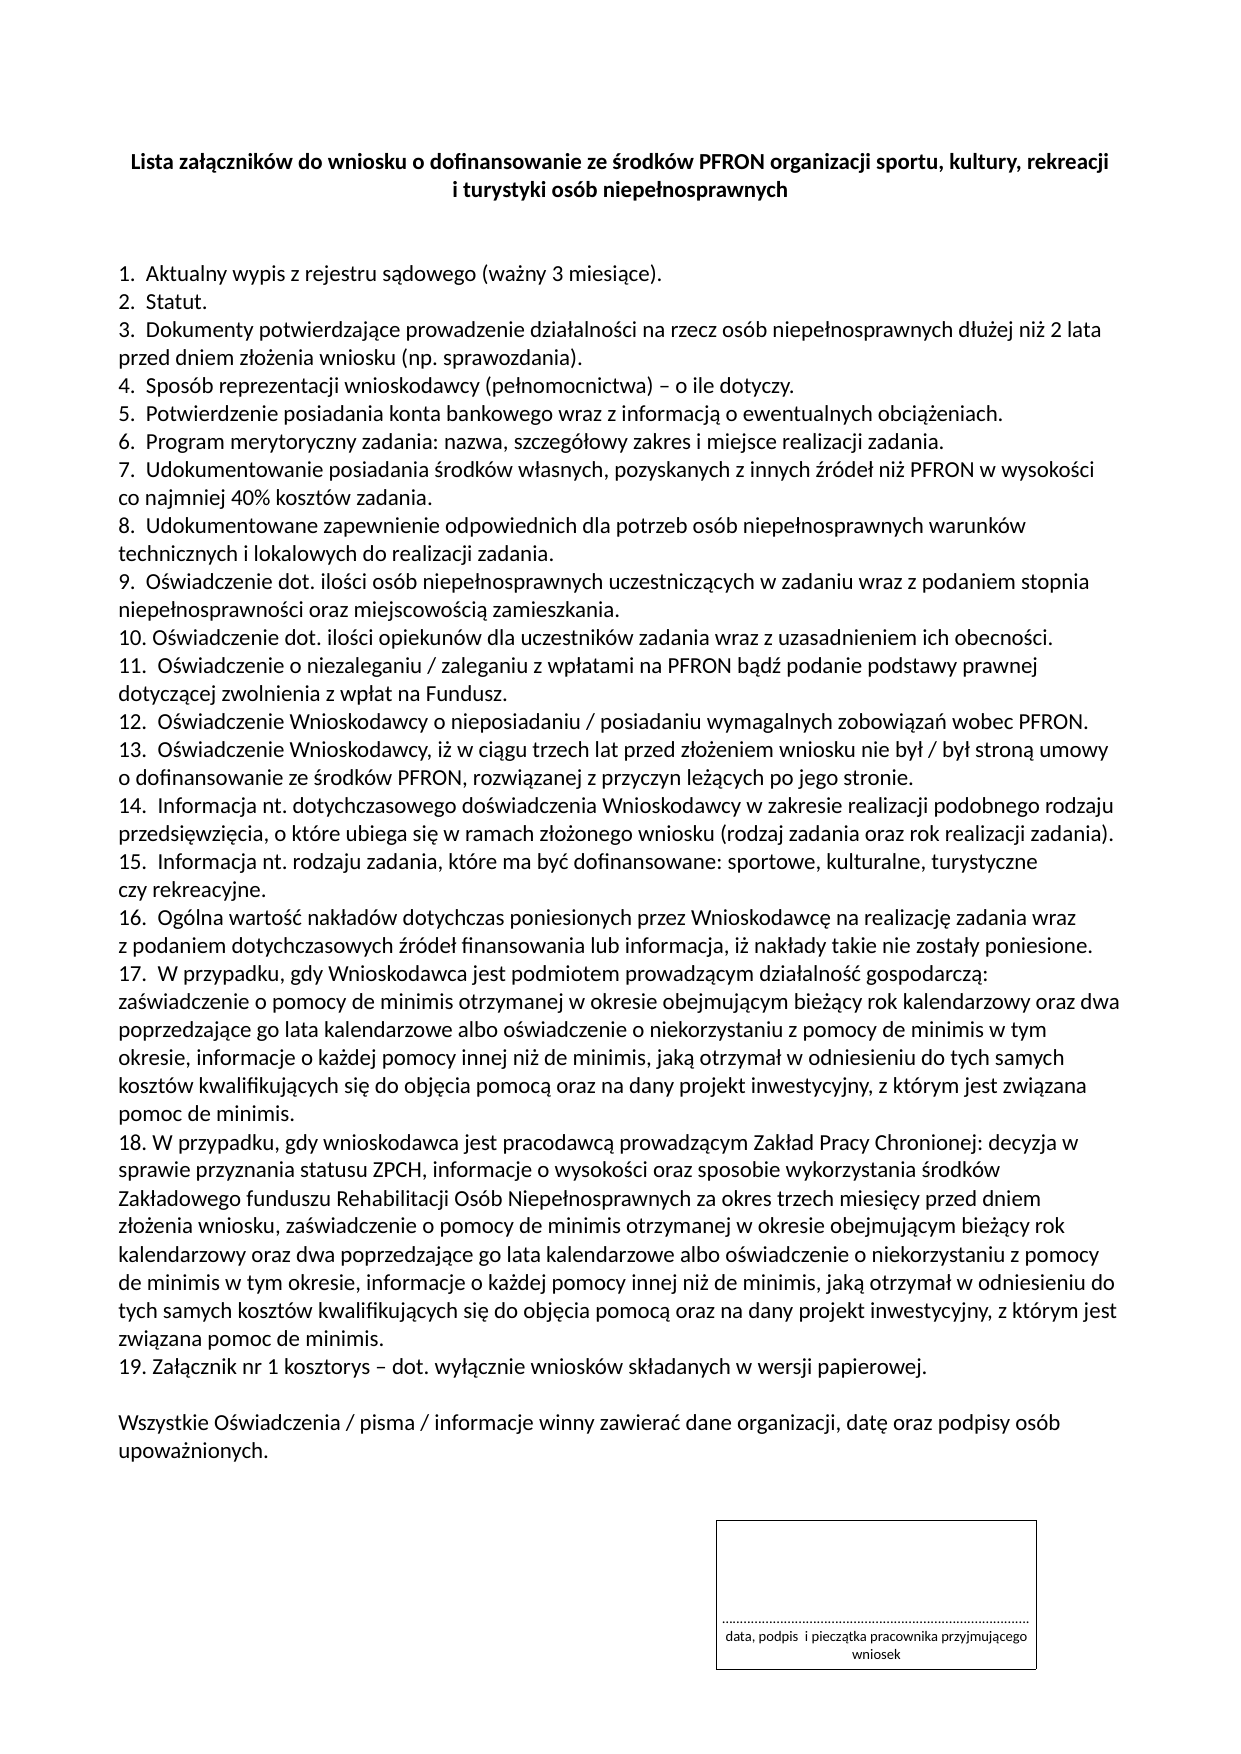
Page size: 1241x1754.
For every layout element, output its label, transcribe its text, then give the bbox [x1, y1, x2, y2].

text 5. Potwierdzenie posiadania konta bankowego wraz z informacją o ewentualnych obciążeniach. [118, 399, 1122, 427]
text 17. W przypadku, gdy Wnioskodawca jest podmiotem prowadzącym działalność gospodarczą: zaświadczenie o pomocy de minimis otrzymanej w okresie obejmującym bieżący rok kalendarzowy oraz dwa poprzedzające go lata kalendarzowe albo oświadczenie o niekorzystaniu z pomocy de minimis w tym okresie, informacje o każdej pomocy innej niż de minimis, jaką otrzymał w odniesieniu do tych samych kosztów kwalifikujących się do objęcia pomocą oraz na dany projekt inwestycyjny, z którym jest związana pomoc de minimis. [118, 959, 1122, 1128]
text 2. Statut. [118, 287, 1122, 315]
text 9. Oświadczenie dot. ilości osób niepełnosprawnych uczestniczących w zadaniu wraz z podaniem stopnia niepełnosprawności oraz miejscowością zamieszkania. [118, 567, 1122, 623]
text 10. Oświadczenie dot. ilości opiekunów dla uczestników zadania wraz z uzasadnieniem ich obecności. [118, 623, 1122, 651]
text 18. W przypadku, gdy wnioskodawca jest pracodawcą prowadzącym Zakład Pracy Chronionej: decyzja w sprawie przyznania statusu ZPCH, informacje o wysokości oraz sposobie wykorzystania środków Zakładowego funduszu Rehabilitacji Osób Niepełnosprawnych za okres trzech miesięcy przed dniem złożenia wniosku, zaświadczenie o pomocy de minimis otrzymanej w okresie obejmującym bieżący rok kalendarzowy oraz dwa poprzedzające go lata kalendarzowe albo oświadczenie o niekorzystaniu z pomocy de minimis w tym okresie, informacje o każdej pomocy innej niż de minimis, jaką otrzymał w odniesieniu do tych samych kosztów kwalifikujących się do objęcia pomocą oraz na dany projekt inwestycyjny, z którym jest związana pomoc de minimis. [118, 1128, 1122, 1352]
text 11. Oświadczenie o niezaleganiu / zaleganiu z wpłatami na PFRON bądź podanie podstawy prawnej dotyczącej zwolnienia z wpłat na Fundusz. [118, 651, 1122, 707]
text 12. Oświadczenie Wnioskodawcy o nieposiadaniu / posiadaniu wymagalnych zobowiązań wobec PFRON. [118, 707, 1122, 735]
text Lista załączników do wniosku o dofinansowanie ze środków PFRON organizacji sportu, kultury, rekreacji i turystyki osób niepełnosprawnych [118, 147, 1122, 203]
text 16. Ogólna wartość nakładów dotychczas poniesionych przez Wnioskodawcę na realizację zadania wraz z podaniem dotychczasowych źródeł finansowania lub informacja, iż nakłady takie nie zostały poniesione. [118, 903, 1122, 959]
text 14. Informacja nt. dotychczasowego doświadczenia Wnioskodawcy w zakresie realizacji podobnego rodzaju przedsięwzięcia, o które ubiega się w ramach złożonego wniosku (rodzaj zadania oraz rok realizacji zadania). [118, 791, 1122, 847]
text 15. Informacja nt. rodzaju zadania, które ma być dofinansowane: sportowe, kulturalne, turystyczne czy rekreacyjne. [118, 847, 1122, 903]
table_header …................................................................................. data, podpis i pieczątka pracownika przyjmującego wniosek [717, 1521, 1036, 1669]
text Wszystkie Oświadczenia / pisma / informacje winny zawierać dane organizacji, datę oraz podpisy osób upoważnionych. [118, 1408, 1122, 1464]
text 1. Aktualny wypis z rejestru sądowego (ważny 3 miesiące). [118, 259, 1122, 287]
text 7. Udokumentowanie posiadania środków własnych, pozyskanych z innych źródeł niż PFRON w wysokości co najmniej 40% kosztów zadania. [118, 455, 1122, 511]
text 13. Oświadczenie Wnioskodawcy, iż w ciągu trzech lat przed złożeniem wniosku nie był / był stroną umowy o dofinansowanie ze środków PFRON, rozwiązanej z przyczyn leżących po jego stronie. [118, 735, 1122, 791]
text 4. Sposób reprezentacji wnioskodawcy (pełnomocnictwa) – o ile dotyczy. [118, 371, 1122, 399]
text 8. Udokumentowane zapewnienie odpowiednich dla potrzeb osób niepełnosprawnych warunków technicznych i lokalowych do realizacji zadania. [118, 511, 1122, 567]
text 3. Dokumenty potwierdzające prowadzenie działalności na rzecz osób niepełnosprawnych dłużej niż 2 lata przed dniem złożenia wniosku (np. sprawozdania). [118, 315, 1122, 371]
text 6. Program merytoryczny zadania: nazwa, szczegółowy zakres i miejsce realizacji zadania. [118, 427, 1122, 455]
text 19. Załącznik nr 1 kosztorys – dot. wyłącznie wniosków składanych w wersji papierowej. [118, 1352, 1122, 1380]
